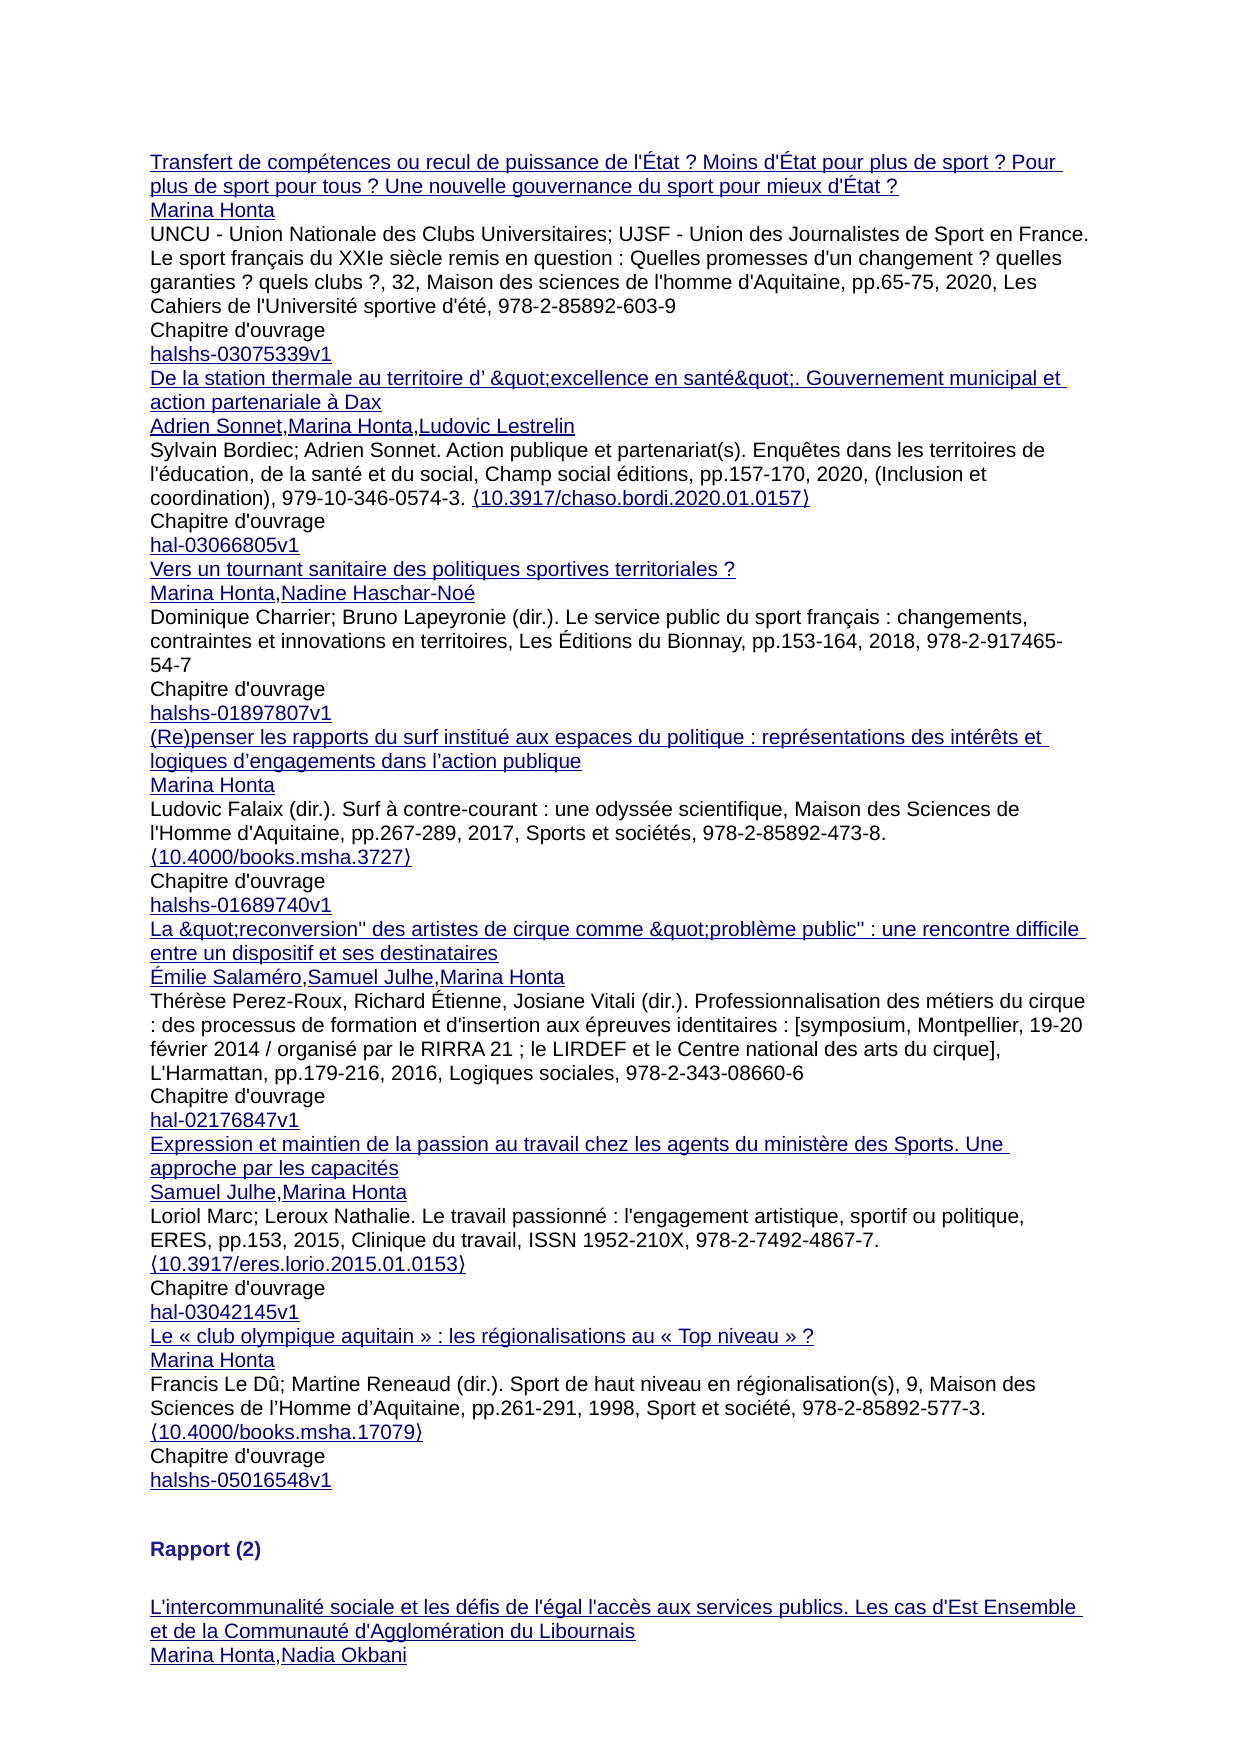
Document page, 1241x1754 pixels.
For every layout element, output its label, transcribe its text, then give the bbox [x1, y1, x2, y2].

subtitle Rapport (2) [150, 1536, 1090, 1560]
table_cell (Re)penser les rapports du surf institué aux espaces du politique : représentations des intérêts et logiques d’engagements dans l’action publique Marina Honta Ludovic Falaix (dir.). Surf à contre-courant : une odyssée scientifique, Maison des Sciences de l'Homme d'Aquitaine, pp.267-289, 2017, Sports et sociétés, 978-2-85892-473-8. ⟨10.4000/books.msha.3727⟩ Chapitre d'ouvrage halshs-01689740v1 [150, 725, 1090, 917]
table_cell La &quot;reconversion'' des artistes de cirque comme &quot;problème public'' : une rencontre difficile entre un dispositif et ses destinataires Émilie Salaméro,Samuel Julhe,Marina Honta Thérèse Perez-Roux, Richard Étienne, Josiane Vitali (dir.). Professionnalisation des métiers du cirque : des processus de formation et d'insertion aux épreuves identitaires : [symposium, Montpellier, 19-20 février 2014 / organisé par le RIRRA 21 ; le LIRDEF et le Centre national des arts du cirque], L'Harmattan, pp.179-216, 2016, Logiques sociales, 978-2-343-08660-6 Chapitre d'ouvrage hal-02176847v1 [150, 917, 1090, 1132]
table_cell Expression et maintien de la passion au travail chez les agents du ministère des Sports. Une approche par les capacités Samuel Julhe,Marina Honta Loriol Marc; Leroux Nathalie. Le travail passionné : l'engagement artistique, sportif ou politique, ERES, pp.153, 2015, Clinique du travail, ISSN 1952-210X, 978-2-7492-4867-7. ⟨10.3917/eres.lorio.2015.01.0153⟩ Chapitre d'ouvrage hal-03042145v1 [150, 1132, 1090, 1324]
table_header L'intercommunalité sociale et les défis de l'égal l'accès aux services publics. Les cas d'Est Ensemble et de la Communauté d'Agglomération du Libournais Marina Honta,Nadia Okbani [150, 1595, 1090, 1667]
table_cell Le « club olympique aquitain » : les régionalisations au « Top niveau » ? Marina Honta Francis Le Dû; Martine Reneaud (dir.). Sport de haut niveau en régionalisation(s), 9, Maison des Sciences de l’Homme d’Aquitaine, pp.261-291, 1998, Sport et société, 978-2-85892-577-3. ⟨10.4000/books.msha.17079⟩ Chapitre d'ouvrage halshs-05016548v1 [150, 1324, 1090, 1492]
table_cell Transfert de compétences ou recul de puissance de l'État ? Moins d'État pour plus de sport ? Pour plus de sport pour tous ? Une nouvelle gouvernance du sport pour mieux d'État ? Marina Honta UNCU - Union Nationale des Clubs Universitaires; UJSF - Union des Journalistes de Sport en France. Le sport français du XXIe siècle remis en question : Quelles promesses d'un changement ? quelles garanties ? quels clubs ?, 32, Maison des sciences de l'homme d'Aquitaine, pp.65-75, 2020, Les Cahiers de l'Université sportive d'été, 978-2-85892-603-9 Chapitre d'ouvrage halshs-03075339v1 [150, 150, 1090, 366]
table_cell De la station thermale au territoire d’ &quot;excellence en santé&quot;. Gouvernement municipal et action partenariale à Dax Adrien Sonnet,Marina Honta,Ludovic Lestrelin Sylvain Bordiec; Adrien Sonnet. Action publique et partenariat(s). Enquêtes dans les territoires de l'éducation, de la santé et du social, Champ social éditions, pp.157-170, 2020, (Inclusion et coordination), 979-10-346-0574-3. ⟨10.3917/chaso.bordi.2020.01.0157⟩ Chapitre d'ouvrage hal-03066805v1 [150, 366, 1090, 557]
table_cell Vers un tournant sanitaire des politiques sportives territoriales ? Marina Honta,Nadine Haschar-Noé Dominique Charrier; Bruno Lapeyronie (dir.). Le service public du sport français : changements, contraintes et innovations en territoires, Les Éditions du Bionnay, pp.153-164, 2018, 978-2-917465-54-7 Chapitre d'ouvrage halshs-01897807v1 [150, 557, 1090, 725]
